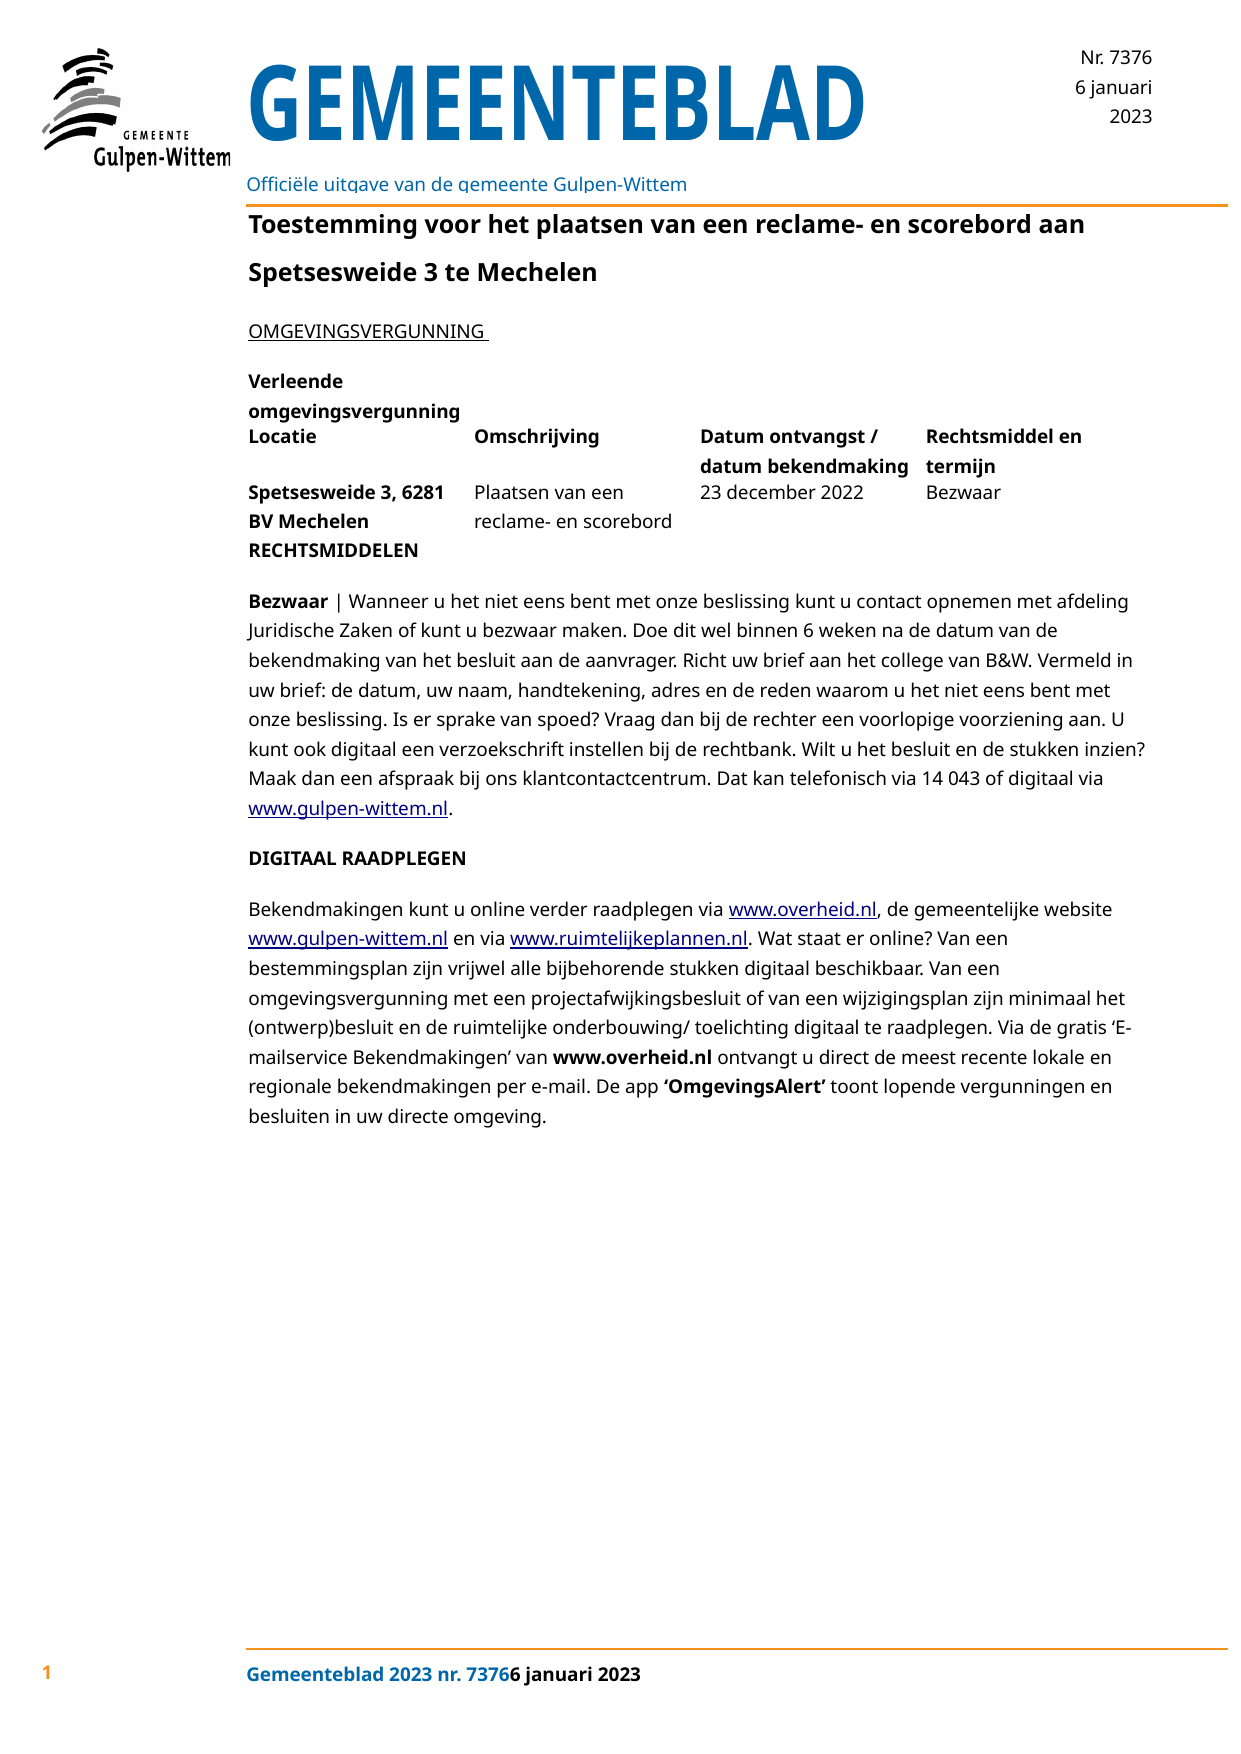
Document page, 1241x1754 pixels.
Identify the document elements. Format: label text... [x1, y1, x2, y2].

text Bezwaar | Wanneer u het niet eens bent met onze beslissing kunt u contact opnemen met afdeling Juridische Zaken of kunt u bezwaar maken. Doe dit wel binnen 6 weken na de datum van de bekendmaking van het besluit aan de aanvrager. Richt uw brief aan het college van B&W. Vermeld in uw brief: de datum, uw naam, handtekening, adres en de reden waarom u het niet eens bent met onze beslissing. Is er sprake van spoed? Vraag dan bij de rechter een voorlopige voorziening aan. U kunt ook digitaal een verzoekschrift instellen bij de rechtbank. Wilt u het besluit en de stukken inzien? Maak dan een afspraak bij ons klantcontactcentrum. Dat kan telefonisch via 14 043 of digitaal via www.gulpen-wittem.nl. [248, 588, 1152, 821]
table_header [700, 369, 926, 424]
table_header Verleende omgevingsvergunning [248, 369, 474, 424]
picture [41, 47, 231, 172]
text DIGITAAL RAADPLEGEN [248, 846, 1152, 871]
table_cell Rechtsmiddel en termijn [926, 424, 1152, 479]
text Toestemming voor het plaatsen van een reclame- en scorebord aan Spetsesweide 3 te Mechelen [248, 207, 1152, 288]
table_cell 23 december 2022 [700, 479, 926, 534]
table_cell Omschrijving [474, 424, 700, 479]
table_cell Plaatsen van een reclame- en scorebord [474, 479, 700, 534]
table_cell Spetsesweide 3, 6281 BV Mechelen [248, 479, 474, 534]
table_header [926, 369, 1152, 424]
table_header [474, 369, 700, 424]
text Bekendmakingen kunt u online verder raadplegen via www.overheid.nl, de gemeentelijke website www.gulpen-wittem.nl en via www.ruimtelijkeplannen.nl. Wat staat er online? Van een bestemmingsplan zijn vrijwel alle bijbehorende stukken digitaal beschikbaar. Van een omgevingsvergunning met een projectafwijkingsbesluit of van een wijzigingsplan zijn minimaal het (ontwerp)besluit en de ruimtelijke onderbouwing/ toelichting digitaal te raadplegen. Via de gratis ‘E-mailservice Bekendmakingen’ van www.overheid.nl ontvangt u direct de meest recente lokale en regionale bekendmakingen per e-mail. De app ‘OmgevingsAlert’ toont lopende vergunningen en besluiten in uw directe omgeving. [248, 896, 1152, 1129]
text OMGEVINGSVERGUNNING [248, 318, 1152, 344]
table_cell Datum ontvangst / datum bekendmaking [700, 424, 926, 479]
table_cell Bezwaar [926, 479, 1152, 534]
text RECHTSMIDDELEN [248, 538, 1152, 563]
table_cell Locatie [248, 424, 474, 479]
